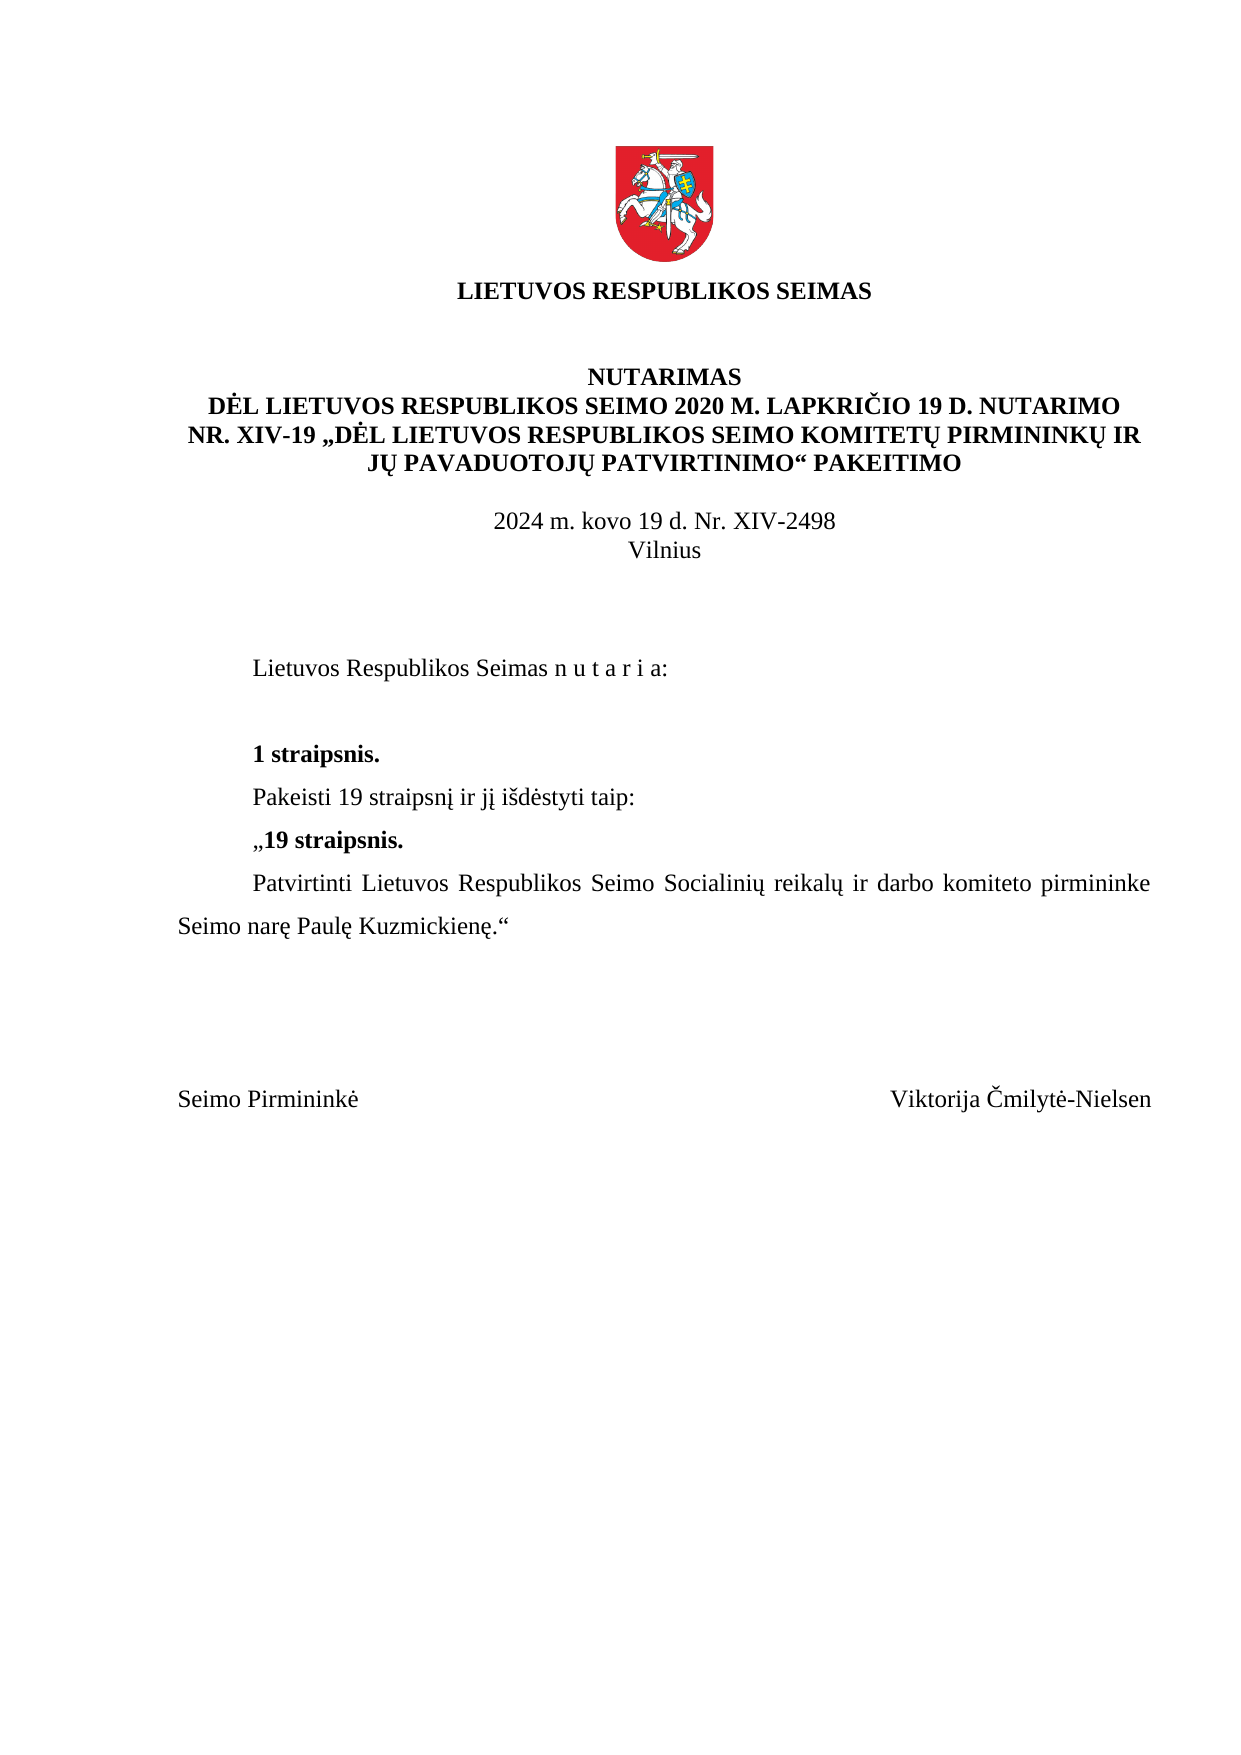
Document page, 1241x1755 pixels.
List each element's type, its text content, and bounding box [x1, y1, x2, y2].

text 2024 m. kovo 19 d. Nr. XIV-2498 [177, 506, 1152, 535]
text „19 straipsnis. [177, 825, 1152, 854]
text Pakeisti 19 straipsnį ir jį išdėstyti taip: [177, 782, 1152, 811]
text Patvirtinti Lietuvos Respublikos Seimo Socialinių reikalų ir darbo komiteto pirmininke Seimo narę Paulę Kuzmickienę.“ [177, 868, 1152, 940]
text Vilnius [177, 535, 1152, 563]
text LIETUVOS RESPUBLIKOS SEIMAS [177, 276, 1152, 305]
text NUTARIMAS [177, 362, 1152, 391]
text DĖL LIETUVOS RESPUBLIKOS SEIMO 2020 M. LAPKRIČIO 19 D. NUTARIMO NR. XIV-19 „DĖL LIETUVOS RESPUBLIKOS SEIMO KOMITETŲ PIRMININKŲ IR JŲ PAVADUOTOJŲ PATVIRTINIMO“ PAKEITIMO [177, 391, 1152, 477]
text Seimo Pirmininkė Viktorija Čmilytė-Nielsen [177, 1084, 1152, 1113]
text 1 straipsnis. [177, 739, 1152, 768]
text Lietuvos Respublikos Seimas nutaria: [177, 653, 1152, 681]
